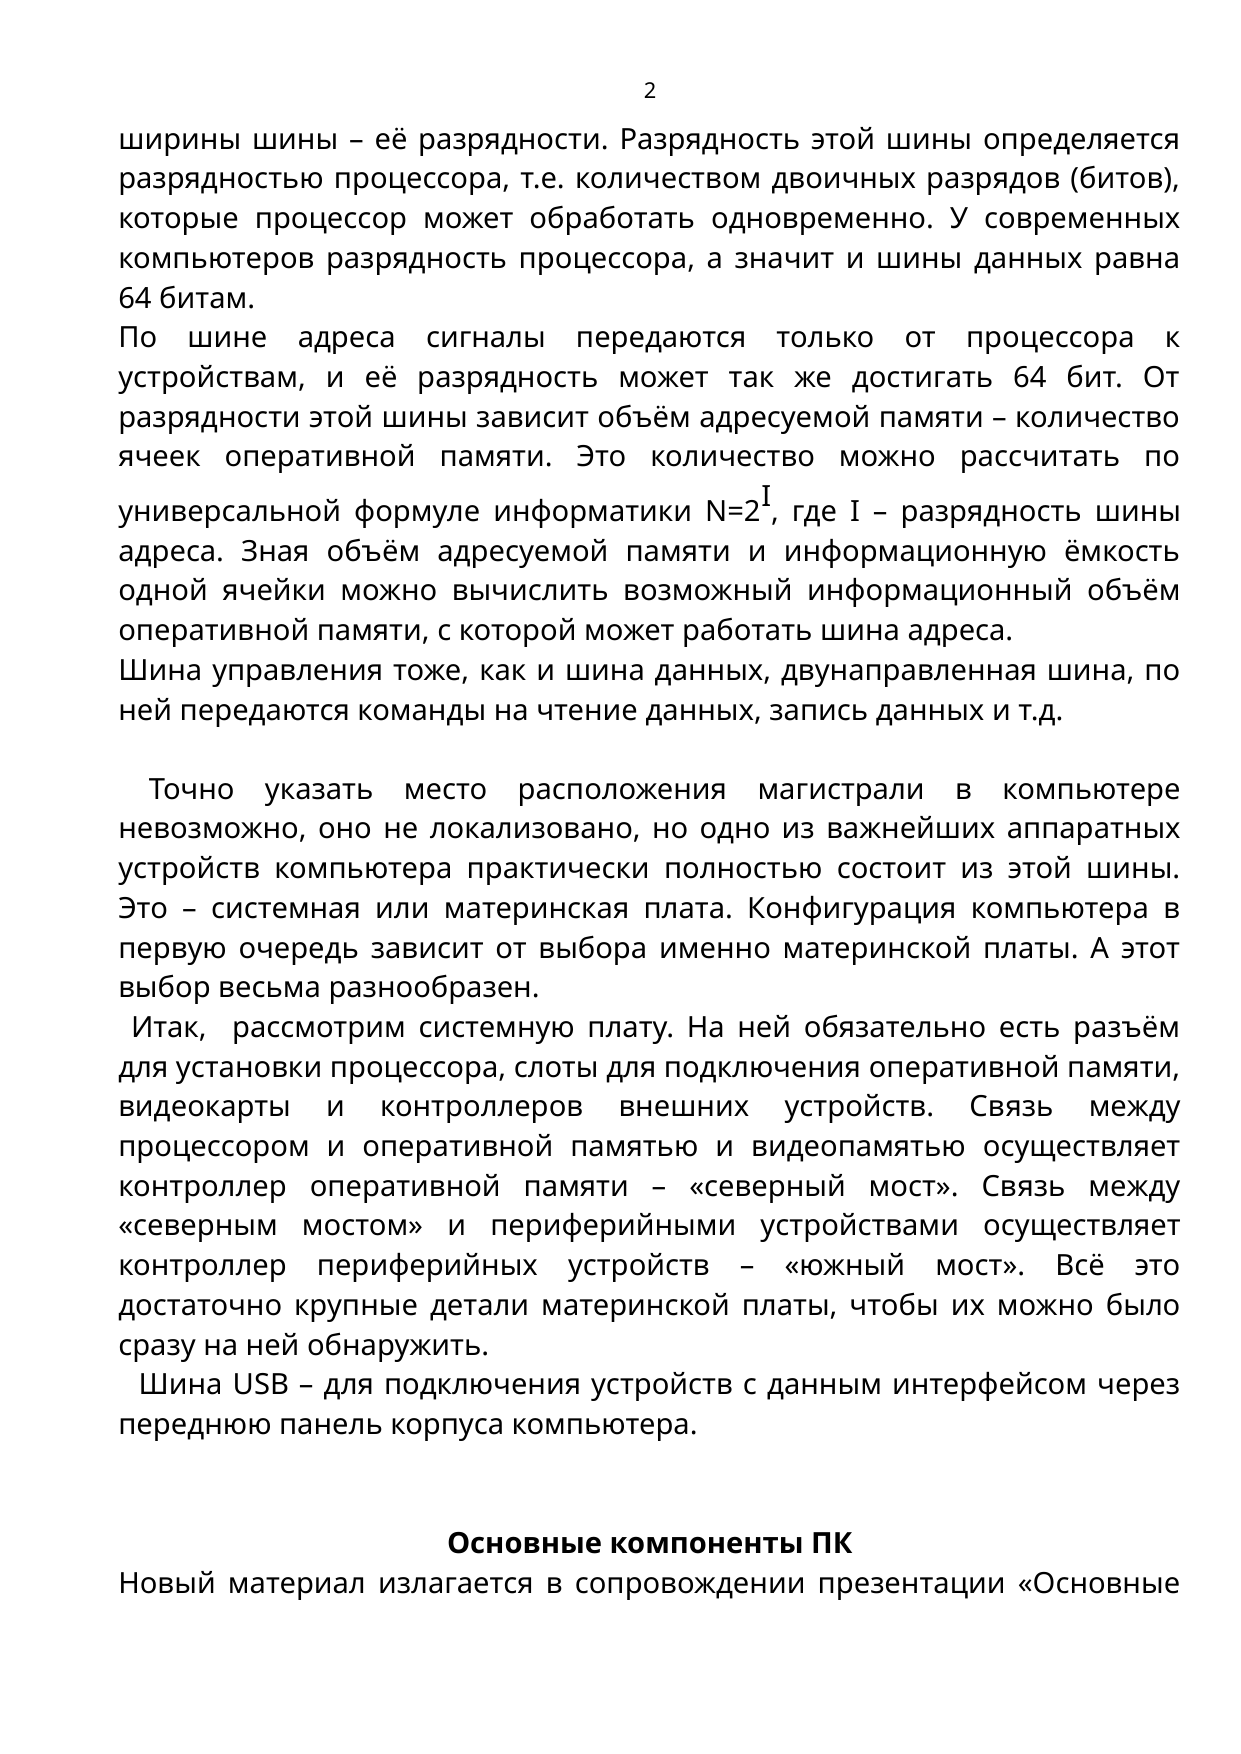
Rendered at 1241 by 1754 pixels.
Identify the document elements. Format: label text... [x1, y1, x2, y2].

text Шина управления тоже, как и шина данных, двунаправленная шина, по ней передаются команды на чтение данных, запись данных и т.д. [118, 649, 1181, 728]
text Новый материал излагается в сопровождении презентации «Основные [118, 1562, 1181, 1602]
text Шина USB – для подключения устройств с данным интерфейсом через переднюю панель корпуса компьютера. [118, 1363, 1181, 1443]
text Основные компоненты ПК [118, 1522, 1181, 1562]
text ширины шины – её разрядности. Разрядность этой шины определяется разрядностью процессора, т.е. количеством двоичных разрядов (битов), которые процессор может обработать одновременно. У современных компьютеров разрядность процессора, а значит и шины данных равна 64 битам. [118, 118, 1181, 317]
text По шине адреса сигналы передаются только от процессора к устройствам, и её разрядность может так же достигать 64 бит. От разрядности этой шины зависит объём адресуемой памяти – количество ячеек оперативной памяти. Это количество можно рассчитать по универсальной формуле информатики N=2I, где I – разрядность шины адреса. Зная объём адресуемой памяти и информационную ёмкость одной ячейки можно вычислить возможный информационный объём оперативной памяти, с которой может работать шина адреса. [118, 317, 1181, 649]
text Точно указать место расположения магистрали в компьютере невозможно, оно не локализовано, но одно из важнейших аппаратных устройств компьютера практически полностью состоит из этой шины. Это – системная или материнская плата. Конфигурация компьютера в первую очередь зависит от выбора именно материнской платы. А этот выбор весьма разнообразен. [118, 768, 1181, 1006]
text Итак, рассмотрим системную плату. На ней обязательно есть разъём для установки процессора, слоты для подключения оперативной памяти, видеокарты и контроллеров внешних устройств. Связь между процессором и оперативной памятью и видеопамятью осуществляет контроллер оперативной памяти – «северный мост». Связь между «северным мостом» и периферийными устройствами осуществляет контроллер периферийных устройств – «южный мост». Всё это достаточно крупные детали материнской платы, чтобы их можно было сразу на ней обнаружить. [118, 1006, 1181, 1363]
